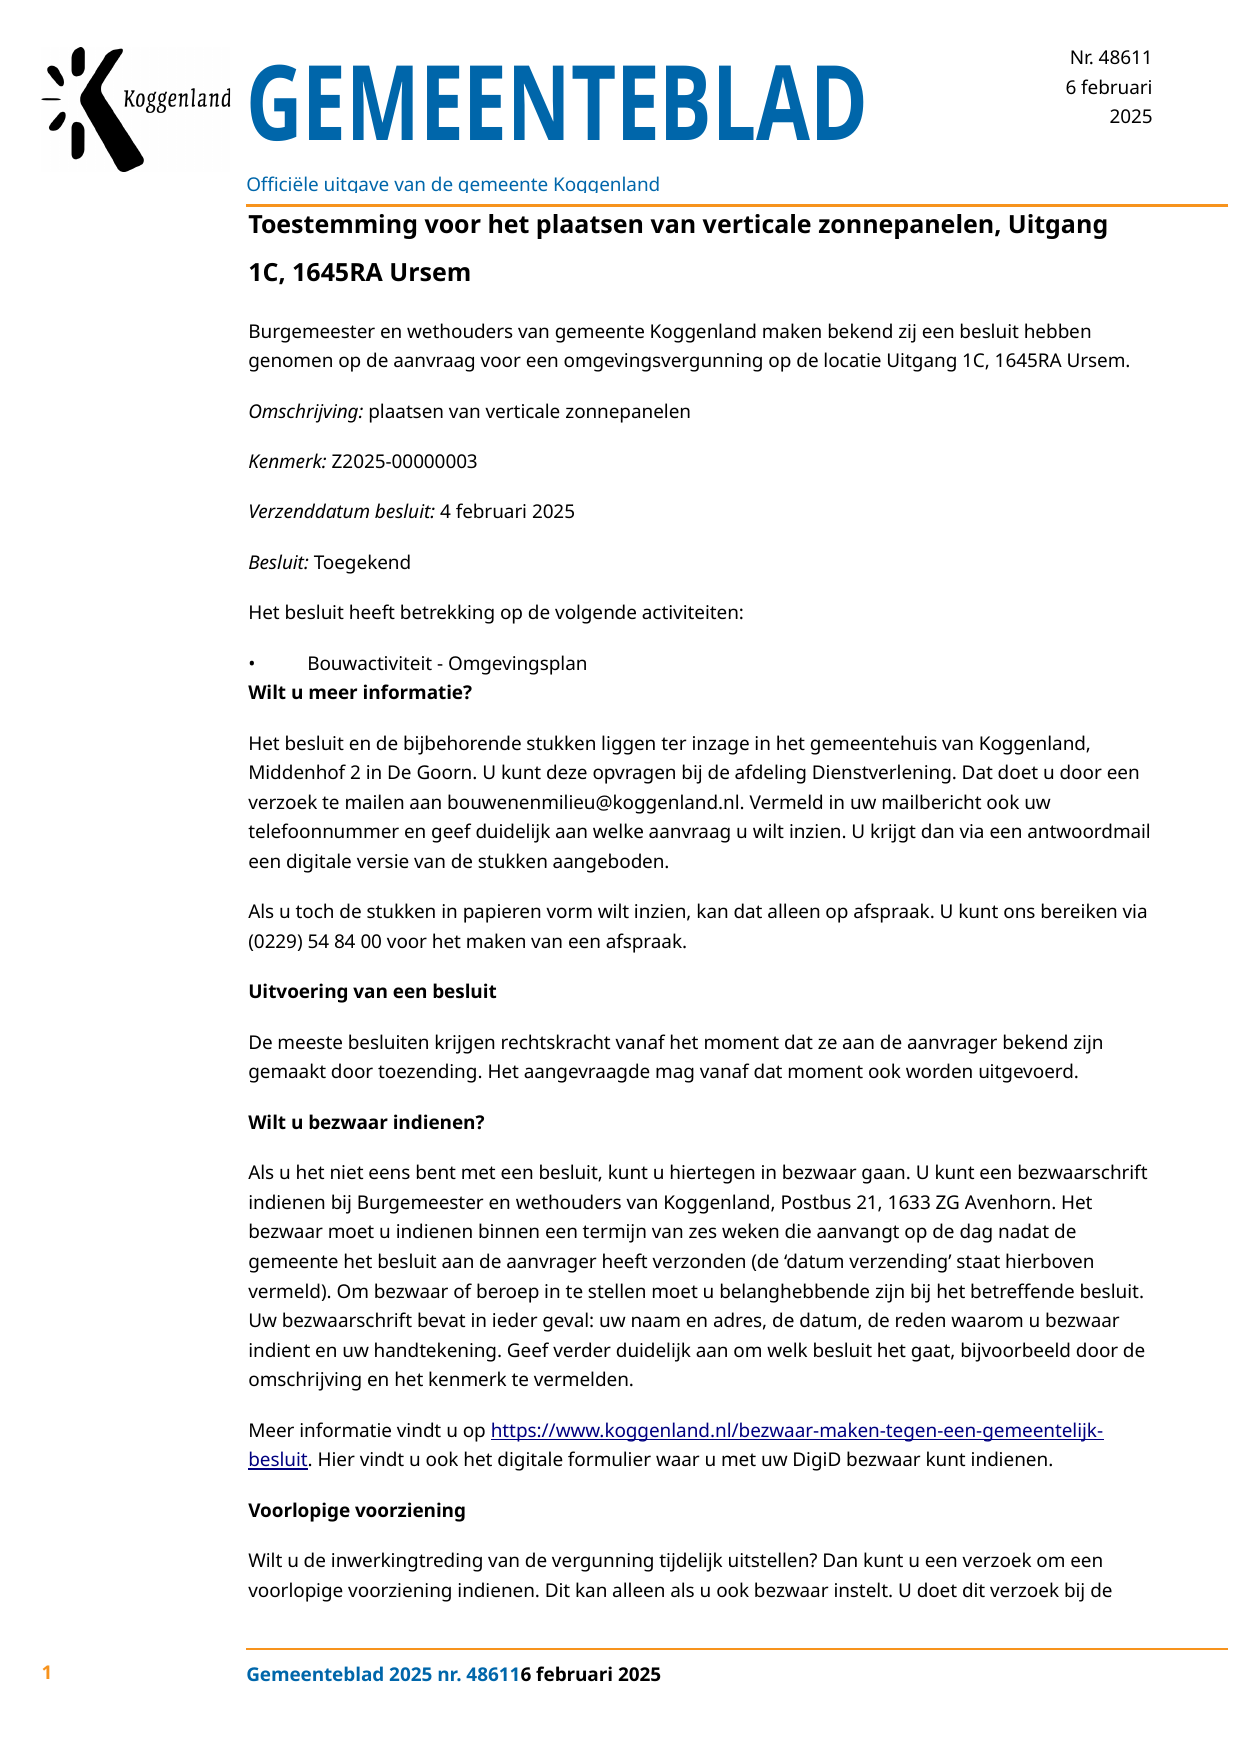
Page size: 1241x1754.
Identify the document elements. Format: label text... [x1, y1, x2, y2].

text Wilt u bezwaar indienen? [248, 1109, 1152, 1135]
text Meer informatie vindt u op https://www.koggenland.nl/bezwaar-maken-tegen-een-gemeentelijk-besluit. Hier vindt u ook het digitale formulier waar u met uw DigiD bezwaar kunt indienen. [248, 1417, 1152, 1472]
text Uitvoering van een besluit [248, 979, 1152, 1004]
picture [41, 47, 231, 172]
text Als u het niet eens bent met een besluit, kunt u hiertegen in bezwaar gaan. U kunt een bezwaarschrift indienen bij Burgemeester en wethouders van Koggenland, Postbus 21, 1633 ZG Avenhorn. Het bezwaar moet u indienen binnen een termijn van zes weken die aanvangt op de dag nadat de gemeente het besluit aan de aanvrager heeft verzonden (de ‘datum verzending’ staat hierboven vermeld). Om bezwaar of beroep in te stellen moet u belanghebbende zijn bij het betreffende besluit. Uw bezwaarschrift bevat in ieder geval: uw naam en adres, de datum, de reden waarom u bezwaar indient en uw handtekening. Geef verder duidelijk aan om welk besluit het gaat, bijvoorbeeld door de omschrijving en het kenmerk te vermelden. [248, 1159, 1152, 1392]
text Omschrijving: plaatsen van verticale zonnepanelen [248, 398, 1152, 424]
text Als u toch de stukken in papieren vorm wilt inzien, kan dat alleen op afspraak. U kunt ons bereiken via (0229) 54 84 00 voor het maken van een afspraak. [248, 899, 1152, 954]
text Besluit: Toegekend [248, 549, 1152, 575]
list Bouwactiviteit - Omgevingsplan [248, 650, 1152, 676]
text De meeste besluiten krijgen rechtskracht vanaf het moment dat ze aan de aanvrager bekend zijn gemaakt door toezending. Het aangevraagde mag vanaf dat moment ook worden uitgevoerd. [248, 1029, 1152, 1084]
text Burgemeester en wethouders van gemeente Koggenland maken bekend zij een besluit hebben genomen op de aanvraag voor een omgevingsvergunning op de locatie Uitgang 1C, 1645RA Ursem. [248, 318, 1152, 373]
text Verzenddatum besluit: 4 februari 2025 [248, 499, 1152, 524]
text Kenmerk: Z2025-00000003 [248, 448, 1152, 474]
text Wilt u meer informatie? [248, 679, 1152, 705]
text Toestemming voor het plaatsen van verticale zonnepanelen, Uitgang 1C, 1645RA Ursem [248, 207, 1152, 288]
text Wilt u de inwerkingtreding van de vergunning tijdelijk uitstellen? Dan kunt u een verzoek om een voorlopige voorziening indienen. Dit kan alleen als u ook bezwaar instelt. U doet dit verzoek bij de [248, 1547, 1152, 1603]
text Voorlopige voorziening [248, 1497, 1152, 1523]
text Het besluit heeft betrekking op de volgende activiteiten: [248, 599, 1152, 625]
text Het besluit en de bijbehorende stukken liggen ter inzage in het gemeentehuis van Koggenland, Middenhof 2 in De Goorn. U kunt deze opvragen bij de afdeling Dienstverlening. Dat doet u door een verzoek te mailen aan bouwenenmilieu@koggenland.nl. Vermeld in uw mailbericht ook uw telefoonnummer en geef duidelijk aan welke aanvraag u wilt inzien. U krijgt dan via een antwoordmail een digitale versie van de stukken aangeboden. [248, 730, 1152, 874]
